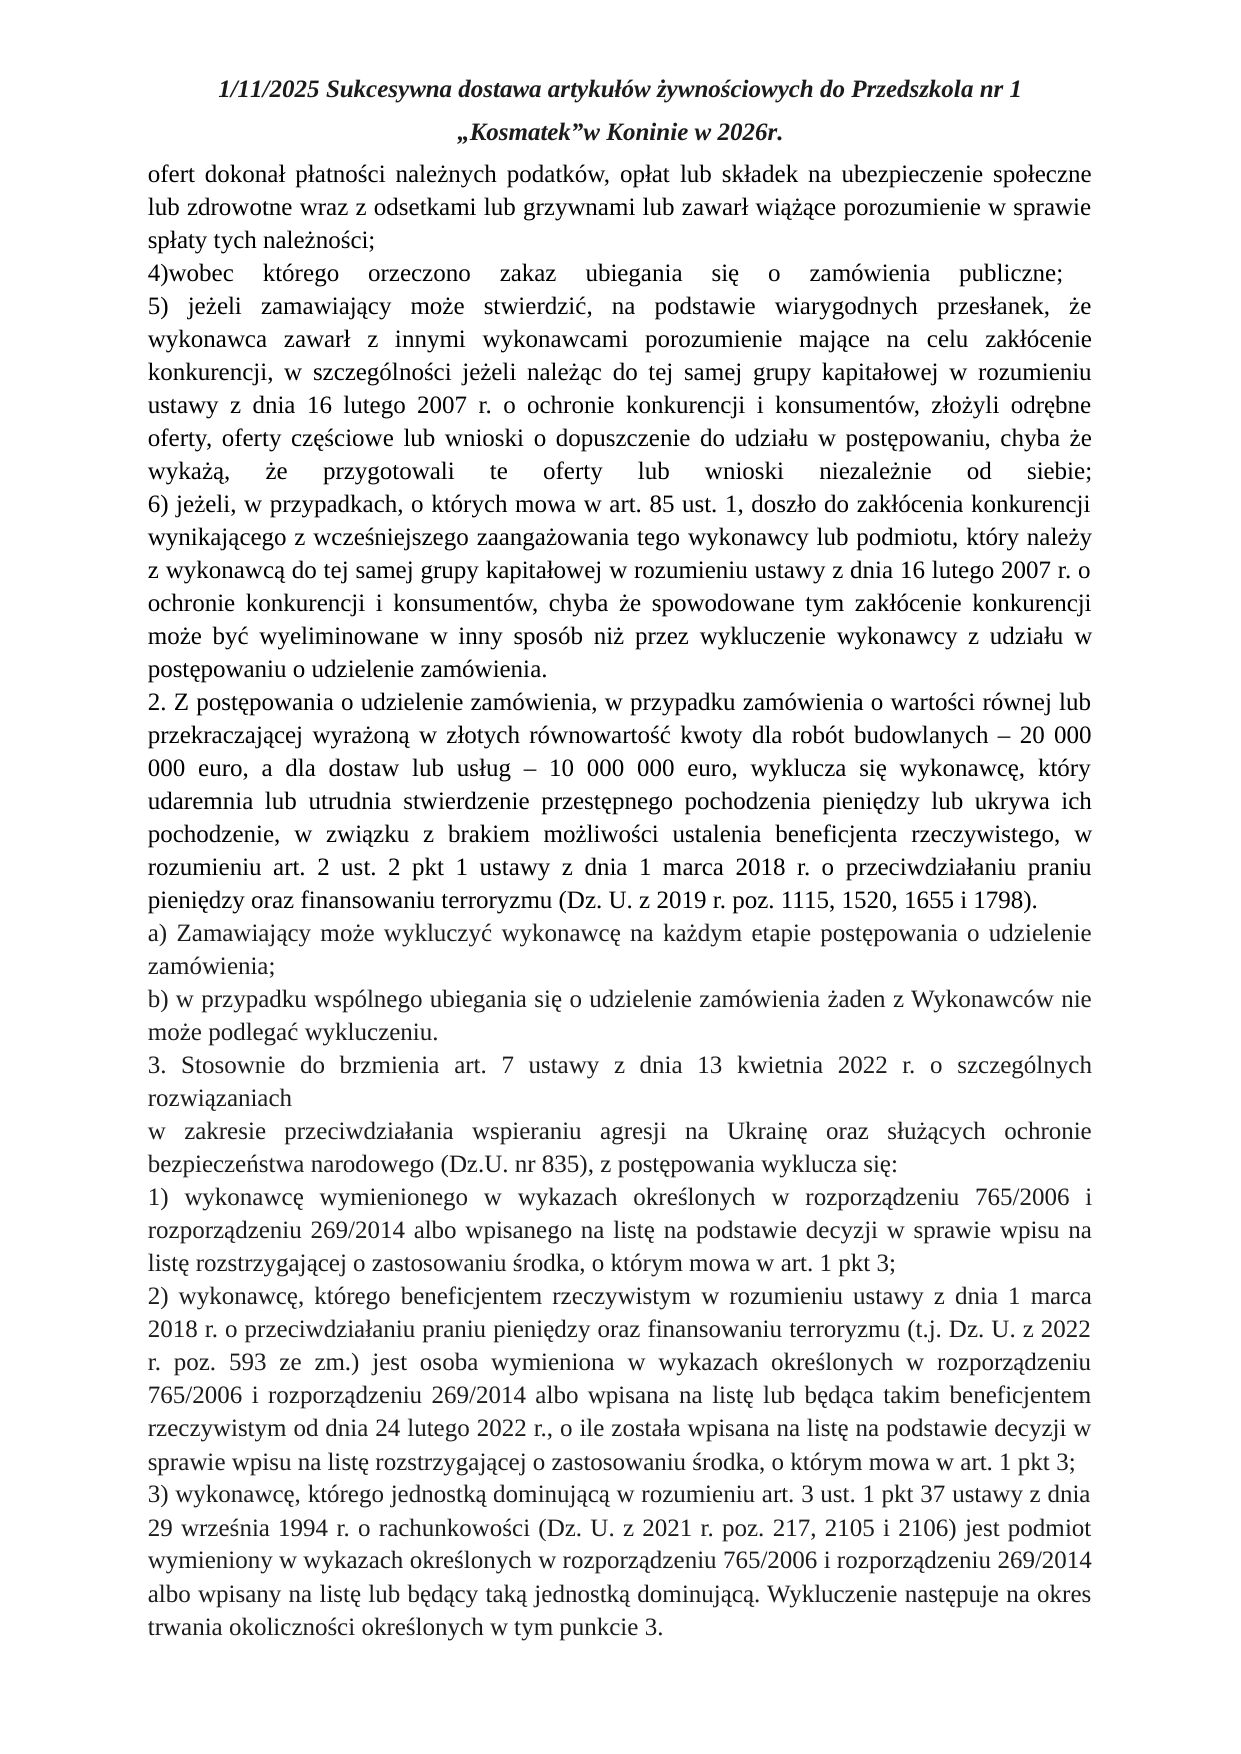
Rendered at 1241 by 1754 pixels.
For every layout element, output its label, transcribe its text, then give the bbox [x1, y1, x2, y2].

text 3) wykonawcę, którego jednostką dominującą w rozumieniu art. 3 ust. 1 pkt 37 ustawy z dnia 29 września 1994 r. o rachunkowości (Dz. U. z 2021 r. poz. 217, 2105 i 2106) jest podmiot wymieniony w wykazach określonych w rozporządzeniu 765/2006 i rozporządzeniu 269/2014 albo wpisany na listę lub będący taką jednostką dominującą. Wykluczenie następuje na okres trwania okoliczności określonych w tym punkcie 3. [148, 1479, 1093, 1640]
text 2) wykonawcę, którego beneficjentem rzeczywistym w rozumieniu ustawy z dnia 1 marca 2018 r. o przeciwdziałaniu praniu pieniędzy oraz finansowaniu terroryzmu (t.j. Dz. U. z 2022 r. poz. 593 ze zm.) jest osoba wymieniona w wykazach określonych w rozporządzeniu 765/2006 i rozporządzeniu 269/2014 albo wpisana na listę lub będąca takim beneficjentem rzeczywistym od dnia 24 lutego 2022 r., o ile została wpisana na listę na podstawie decyzji w sprawie wpisu na listę rozstrzygającej o zastosowaniu środka, o którym mowa w art. 1 pkt 3; [148, 1281, 1093, 1475]
text 3. Stosownie do brzmienia art. 7 ustawy z dnia 13 kwietnia 2022 r. o szczególnych rozwiązaniach w zakresie przeciwdziałania wspieraniu agresji na Ukrainę oraz służących ochronie bezpieczeństwa narodowego (Dz.U. nr 835), z postępowania wyklucza się: [148, 1050, 1093, 1178]
text ofert dokonał płatności należnych podatków, opłat lub składek na ubezpieczenie społeczne lub zdrowotne wraz z odsetkami lub grzywnami lub zawarł wiążące porozumienie w sprawie spłaty tych należności; [148, 159, 1093, 253]
text a) Zamawiający może wykluczyć wykonawcę na każdym etapie postępowania o udzielenie zamówienia; [148, 918, 1093, 980]
text 4)wobec którego orzeczono zakaz ubiegania się o zamówienia publiczne; 5) jeżeli zamawiający może stwierdzić, na podstawie wiarygodnych przesłanek, że wykonawca zawarł z innymi wykonawcami porozumienie mające na celu zakłócenie konkurencji, w szczególności jeżeli należąc do tej samej grupy kapitałowej w rozumieniu ustawy z dnia 16 lutego 2007 r. o ochronie konkurencji i konsumentów, złożyli odrębne oferty, oferty częściowe lub wnioski o dopuszczenie do udziału w postępowaniu, chyba że wykażą, że przygotowali te oferty lub wnioski niezależnie od siebie; 6) jeżeli, w przypadkach, o których mowa w art. 85 ust. 1, doszło do zakłócenia konkurencji wynikającego z wcześniejszego zaangażowania tego wykonawcy lub podmiotu, który należy z wykonawcą do tej samej grupy kapitałowej w rozumieniu ustawy z dnia 16 lutego 2007 r. o ochronie konkurencji i konsumentów, chyba że spowodowane tym zakłócenie konkurencji może być wyeliminowane w inny sposób niż przez wykluczenie wykonawcy z udziału w postępowaniu o udzielenie zamówienia. [148, 258, 1093, 683]
text b) w przypadku wspólnego ubiegania się o udzielenie zamówienia żaden z Wykonawców nie może podlegać wykluczeniu. [148, 984, 1093, 1046]
text 1) wykonawcę wymienionego w wykazach określonych w rozporządzeniu 765/2006 i rozporządzeniu 269/2014 albo wpisanego na listę na podstawie decyzji w sprawie wpisu na listę rozstrzygającej o zastosowaniu środka, o którym mowa w art. 1 pkt 3; [148, 1182, 1093, 1277]
text 2. Z postępowania o udzielenie zamówienia, w przypadku zamówienia o wartości równej lub przekraczającej wyrażoną w złotych równowartość kwoty dla robót budowlanych – 20 000 000 euro, a dla dostaw lub usług – 10 000 000 euro, wyklucza się wykonawcę, który udaremnia lub utrudnia stwierdzenie przestępnego pochodzenia pieniędzy lub ukrywa ich pochodzenie, w związku z brakiem możliwości ustalenia beneficjenta rzeczywistego, w rozumieniu art. 2 ust. 2 pkt 1 ustawy z dnia 1 marca 2018 r. o przeciwdziałaniu praniu pieniędzy oraz finansowaniu terroryzmu (Dz. U. z 2019 r. poz. 1115, 1520, 1655 i 1798). [148, 687, 1093, 914]
